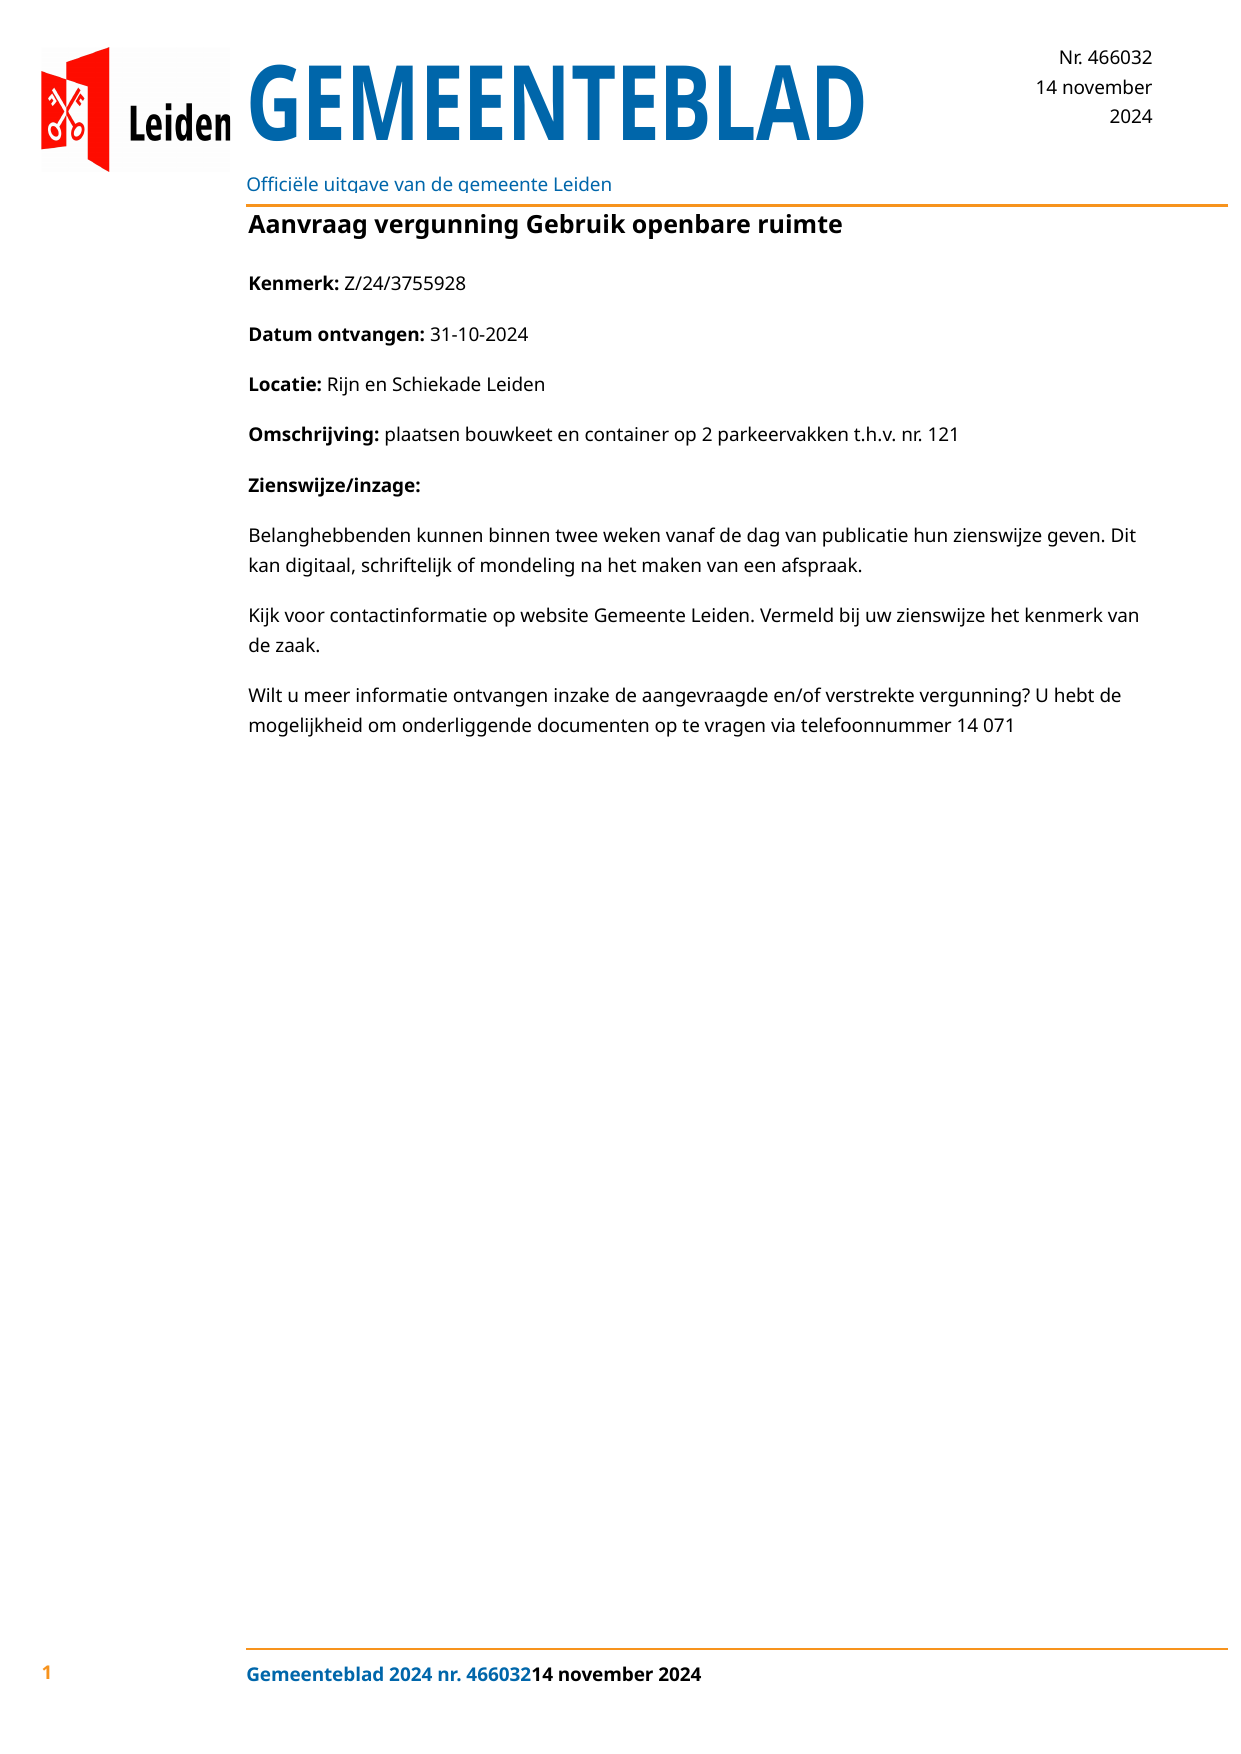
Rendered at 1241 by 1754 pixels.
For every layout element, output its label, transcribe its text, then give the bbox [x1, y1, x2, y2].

text Belanghebbenden kunnen binnen twee weken vanaf de dag van publicatie hun zienswijze geven. Dit kan digitaal, schriftelijk of mondeling na het maken van een afspraak. [248, 522, 1152, 578]
text Kenmerk: Z/24/3755928 [248, 270, 1152, 296]
text Kijk voor contactinformatie op website Gemeente Leiden. Vermeld bij uw zienswijze het kenmerk van de zaak. [248, 602, 1152, 658]
text Zienswijze/inzage: [248, 472, 1152, 498]
picture [41, 47, 231, 172]
text Datum ontvangen: 31-10-2024 [248, 321, 1152, 346]
text Locatie: Rijn en Schiekade Leiden [248, 371, 1152, 397]
text Wilt u meer informatie ontvangen inzake de aangevraagde en/of verstrekte vergunning? U hebt de mogelijkheid om onderliggende documenten op te vragen via telefoonnummer 14 071 [248, 682, 1152, 738]
text Aanvraag vergunning Gebruik openbare ruimte [248, 207, 1152, 241]
text Omschrijving: plaatsen bouwkeet en container op 2 parkeervakken t.h.v. nr. 121 [248, 422, 1152, 447]
